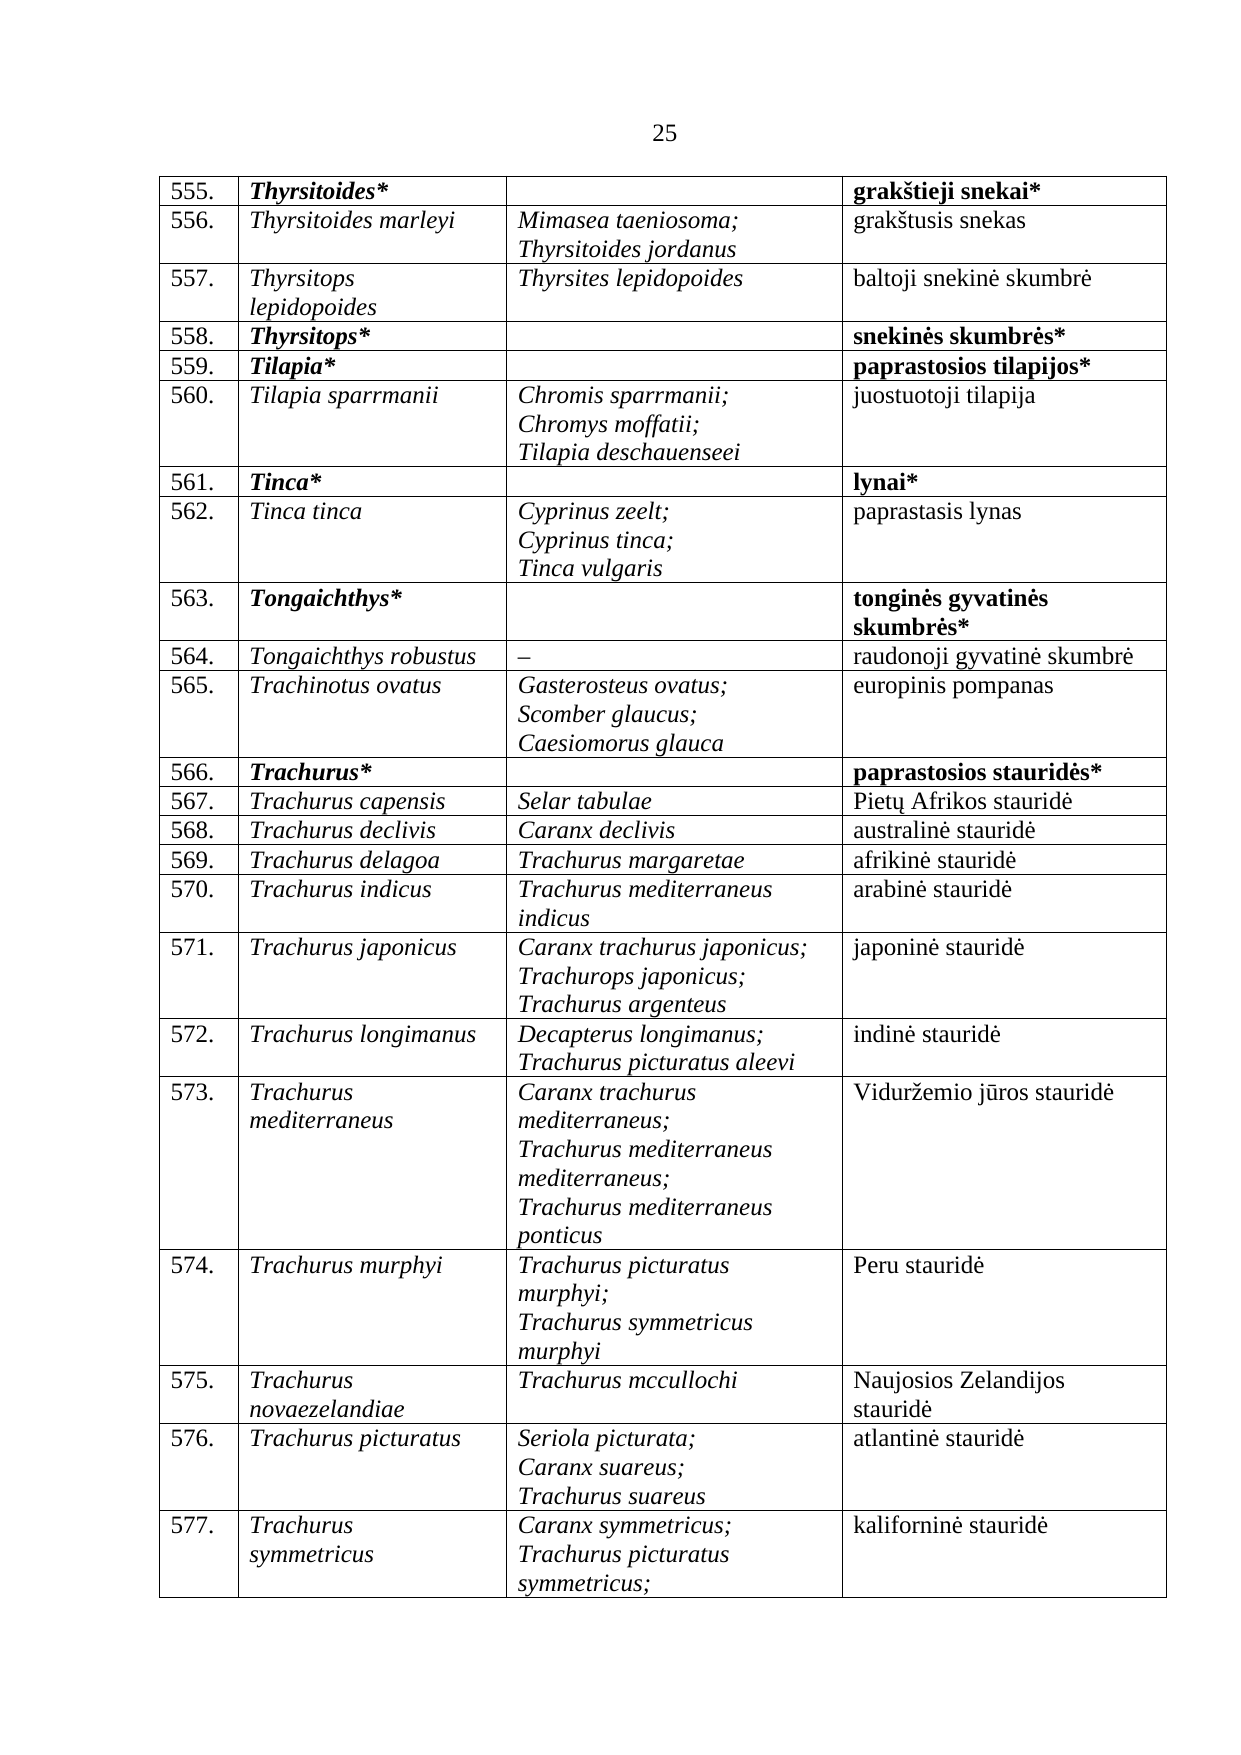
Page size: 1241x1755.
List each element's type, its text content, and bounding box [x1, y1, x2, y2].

table_cell 576. [160, 1424, 238, 1509]
table_cell Peru stauridė [843, 1250, 1166, 1365]
table_cell 555. [160, 177, 238, 205]
table_cell 573. [160, 1077, 238, 1249]
table_cell 558. [160, 322, 238, 350]
table_cell Gasterosteus ovatus; Scomber glaucus; Caesiomorus glauca [507, 671, 842, 756]
table_cell Pietų Afrikos stauridė [843, 787, 1166, 815]
table_cell 561. [160, 467, 238, 496]
table_cell Trachinotus ovatus [239, 671, 506, 756]
table_cell Cyprinus zeelt; Cyprinus tinca; Tinca vulgaris [507, 497, 842, 582]
table_cell 563. [160, 583, 238, 640]
table_cell Trachurus japonicus [239, 933, 506, 1018]
table_cell Tinca* [239, 467, 506, 496]
table_cell Trachurus picturatus murphyi; Trachurus symmetricus murphyi [507, 1250, 842, 1365]
table_cell 564. [160, 641, 238, 669]
table_cell Trachurus symmetricus [239, 1511, 506, 1596]
table_cell 569. [160, 845, 238, 873]
table_cell 556. [160, 206, 238, 263]
table_cell grakštieji snekai* [843, 177, 1166, 205]
table_cell Trachurus novaezelandiae [239, 1366, 506, 1423]
table_cell Trachurus longimanus [239, 1019, 506, 1076]
table_cell Tilapia* [239, 351, 506, 379]
table_cell Seriola picturata; Caranx suareus; Trachurus suareus [507, 1424, 842, 1509]
table_cell atlantinė stauridė [843, 1424, 1166, 1509]
table_cell Caranx symmetricus; Trachurus picturatus symmetricus; [507, 1511, 842, 1596]
table_cell arabinė stauridė [843, 875, 1166, 931]
table_cell Naujosios Zelandijos stauridė [843, 1366, 1166, 1423]
table_cell Trachurus* [239, 758, 506, 786]
table_cell Selar tabulae [507, 787, 842, 815]
table_cell 562. [160, 497, 238, 582]
table_cell [507, 467, 842, 496]
table_cell paprastosios tilapijos* [843, 351, 1166, 379]
table_cell Caranx declivis [507, 816, 842, 844]
table_cell Trachurus mccullochi [507, 1366, 842, 1423]
table_cell 565. [160, 671, 238, 756]
table_cell Thyrsitoides* [239, 177, 506, 205]
table_cell [507, 322, 842, 350]
table_cell [507, 177, 842, 205]
table_cell paprastasis lynas [843, 497, 1166, 582]
table_cell Mimasea taeniosoma; Thyrsitoides jordanus [507, 206, 842, 263]
table_cell europinis pompanas [843, 671, 1166, 756]
table_cell 570. [160, 875, 238, 931]
table_cell Thyrsitops* [239, 322, 506, 350]
table_cell [507, 758, 842, 786]
table_cell 566. [160, 758, 238, 786]
table_cell Caranx trachurus mediterraneus; Trachurus mediterraneus mediterraneus; Trachurus mediterraneus ponticus [507, 1077, 842, 1249]
table_cell Trachurus margaretae [507, 845, 842, 873]
table_cell kaliforninė stauridė [843, 1511, 1166, 1596]
table_cell Trachurus capensis [239, 787, 506, 815]
table_cell baltoji snekinė skumbrė [843, 264, 1166, 321]
table_cell Trachurus indicus [239, 875, 506, 931]
table_cell Decapterus longimanus; Trachurus picturatus aleevi [507, 1019, 842, 1076]
table_cell Thyrsites lepidopoides [507, 264, 842, 321]
table_cell 559. [160, 351, 238, 379]
table_cell snekinės skumbrės* [843, 322, 1166, 350]
table_cell 567. [160, 787, 238, 815]
table_cell juostuotoji tilapija [843, 381, 1166, 466]
table_cell 568. [160, 816, 238, 844]
table_cell Tongaichthys* [239, 583, 506, 640]
table_cell Viduržemio jūros stauridė [843, 1077, 1166, 1249]
table_cell Trachurus mediterraneus [239, 1077, 506, 1249]
table_cell raudonoji gyvatinė skumbrė [843, 641, 1166, 669]
table_cell japoninė stauridė [843, 933, 1166, 1018]
table_cell afrikinė stauridė [843, 845, 1166, 873]
table_cell grakštusis snekas [843, 206, 1166, 263]
table_cell 577. [160, 1511, 238, 1596]
table_cell australinė stauridė [843, 816, 1166, 844]
table_cell paprastosios stauridės* [843, 758, 1166, 786]
table_cell Chromis sparrmanii; Chromys moffatii; Tilapia deschauenseei [507, 381, 842, 466]
table_cell 560. [160, 381, 238, 466]
table_cell tonginės gyvatinės skumbrės* [843, 583, 1166, 640]
table_cell Thyrsitoides marleyi [239, 206, 506, 263]
table_cell lynai* [843, 467, 1166, 496]
table_cell Trachurus picturatus [239, 1424, 506, 1509]
table_cell 571. [160, 933, 238, 1018]
table_cell Tinca tinca [239, 497, 506, 582]
table_cell indinė stauridė [843, 1019, 1166, 1076]
table_cell Trachurus mediterraneus indicus [507, 875, 842, 931]
table_cell 557. [160, 264, 238, 321]
table_cell Caranx trachurus japonicus; Trachurops japonicus; Trachurus argenteus [507, 933, 842, 1018]
table_cell 575. [160, 1366, 238, 1423]
table_cell 572. [160, 1019, 238, 1076]
table_cell Thyrsitops lepidopoides [239, 264, 506, 321]
table_cell Tongaichthys robustus [239, 641, 506, 669]
table_cell [507, 583, 842, 640]
table_cell [507, 351, 842, 379]
table_cell Trachurus declivis [239, 816, 506, 844]
table_cell Trachurus delagoa [239, 845, 506, 873]
table_cell 574. [160, 1250, 238, 1365]
table_cell – [507, 641, 842, 669]
table_cell Tilapia sparrmanii [239, 381, 506, 466]
table_cell Trachurus murphyi [239, 1250, 506, 1365]
